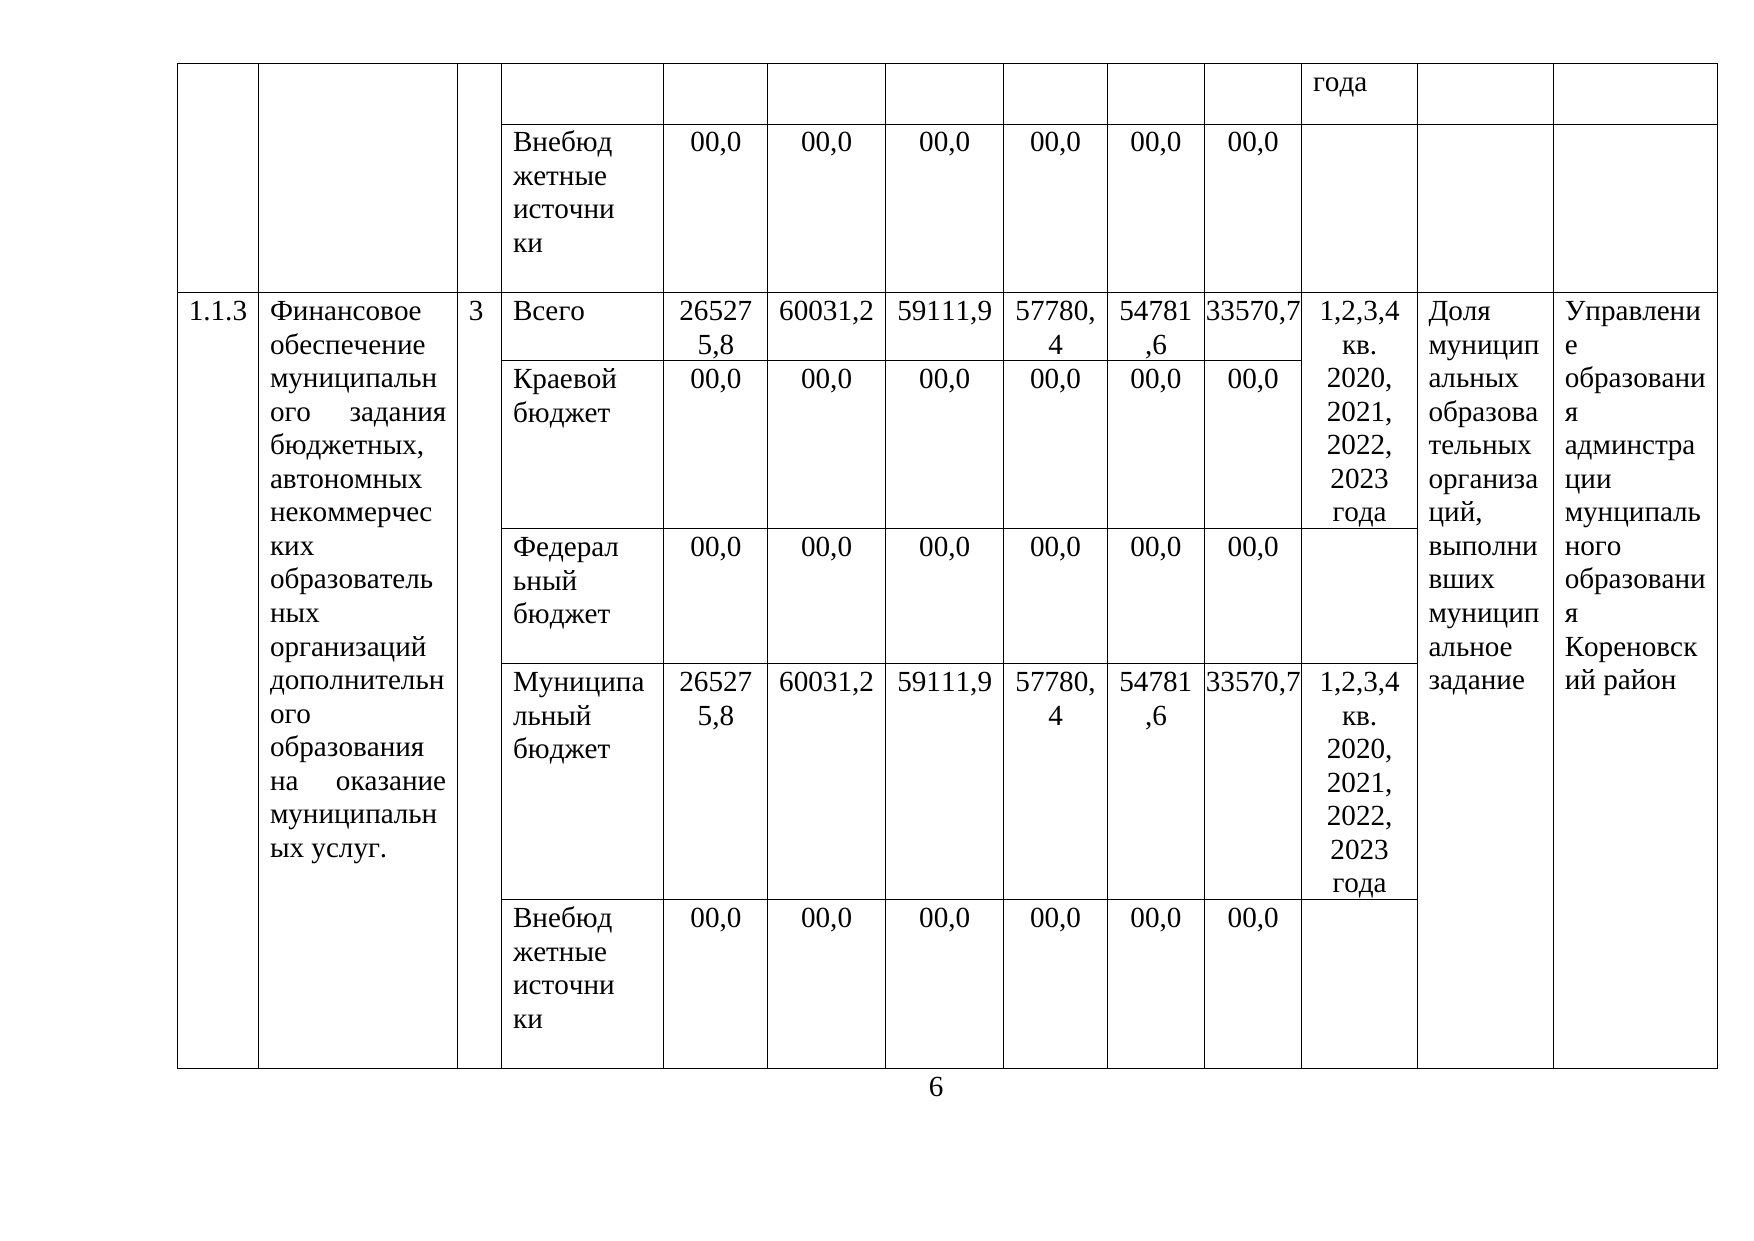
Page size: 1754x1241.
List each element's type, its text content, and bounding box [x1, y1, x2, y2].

table_header [1205, 64, 1301, 123]
table_header [1418, 64, 1553, 123]
table_cell 57780,4 [1004, 293, 1107, 360]
table_cell [1554, 125, 1717, 292]
table_cell 00,0 [768, 125, 885, 292]
table_cell 265275,8 [664, 664, 767, 899]
table_cell 60031,2 [768, 293, 885, 360]
table_cell Муниципальный бюджет [502, 664, 663, 899]
table_cell 00,0 [1004, 361, 1107, 528]
table_cell 00,0 [1004, 125, 1107, 292]
table_cell 00,0 [1108, 361, 1204, 528]
table_cell 60031,2 [768, 664, 885, 899]
table_cell [1302, 529, 1417, 663]
table_cell 00,0 [1205, 529, 1301, 663]
table_cell 57780,4 [1004, 664, 1107, 899]
table_cell 00,0 [768, 361, 885, 528]
text 6 [177, 1069, 1695, 1102]
table_cell 00,0 [886, 900, 1003, 1068]
table_header [1004, 64, 1107, 123]
table_cell 33570,7 [1205, 293, 1301, 360]
table_cell 00,0 [1004, 529, 1107, 663]
table_cell Федерал ьный бюджет [502, 529, 663, 663]
table_cell 00,0 [1004, 900, 1107, 1068]
table_cell 54781,6 [1108, 664, 1204, 899]
table_cell 00,0 [768, 529, 885, 663]
table_header [259, 64, 457, 292]
table_cell Внебюд жетные источни ки [502, 900, 663, 1068]
table_cell Внебюд жетные источни ки [502, 125, 663, 292]
table_cell Всего [502, 293, 663, 360]
table_header [502, 64, 663, 123]
table_cell 00,0 [664, 900, 767, 1068]
table_header [664, 64, 767, 123]
table_cell 00,0 [1205, 900, 1301, 1068]
table_cell 00,0 [1108, 900, 1204, 1068]
table_cell [1418, 125, 1553, 292]
table_cell 00,0 [664, 529, 767, 663]
table_cell 00,0 [1108, 529, 1204, 663]
table_cell 59111,9 [886, 293, 1003, 360]
table_cell 3 [458, 293, 501, 1068]
table_cell 00,0 [664, 125, 767, 292]
table_header [178, 64, 258, 292]
table_header [458, 64, 501, 292]
table_header года [1302, 64, 1417, 123]
table_cell Финансовое обеспечение муниципального задания бюджетных, автономных некоммерческих образовательных организаций дополнительного образования на оказание муниципальных услуг. [259, 293, 457, 1068]
table_header [768, 64, 885, 123]
table_cell Управление образования админстрации мунципального образования Кореновский район [1554, 293, 1717, 1068]
table_cell 59111,9 [886, 664, 1003, 899]
table_cell 00,0 [1205, 125, 1301, 292]
table_cell Доля муниципальных образовательных организаций, выполнивших муниципальное задание [1418, 293, 1553, 1068]
table_cell 1.1.3 [178, 293, 258, 1068]
table_cell 33570,7 [1205, 664, 1301, 899]
table_cell 1,2,3,4 кв. 2020, 2021, 2022, 2023 года [1302, 293, 1417, 528]
table_cell 1,2,3,4 кв. 2020, 2021, 2022, 2023 года [1302, 664, 1417, 899]
table_cell 265275,8 [664, 293, 767, 360]
table_cell Краевой бюджет [502, 361, 663, 528]
table_cell [1302, 900, 1417, 1068]
table_header [1108, 64, 1204, 123]
table_cell 00,0 [1108, 125, 1204, 292]
table_cell 54781,6 [1108, 293, 1204, 360]
table_cell 00,0 [768, 900, 885, 1068]
table_cell 00,0 [664, 361, 767, 528]
table_header [886, 64, 1003, 123]
table_cell 00,0 [886, 361, 1003, 528]
table_cell 00,0 [1205, 361, 1301, 528]
table_header [1554, 64, 1717, 123]
table_cell [1302, 125, 1417, 292]
table_cell 00,0 [886, 125, 1003, 292]
table_cell 00,0 [886, 529, 1003, 663]
